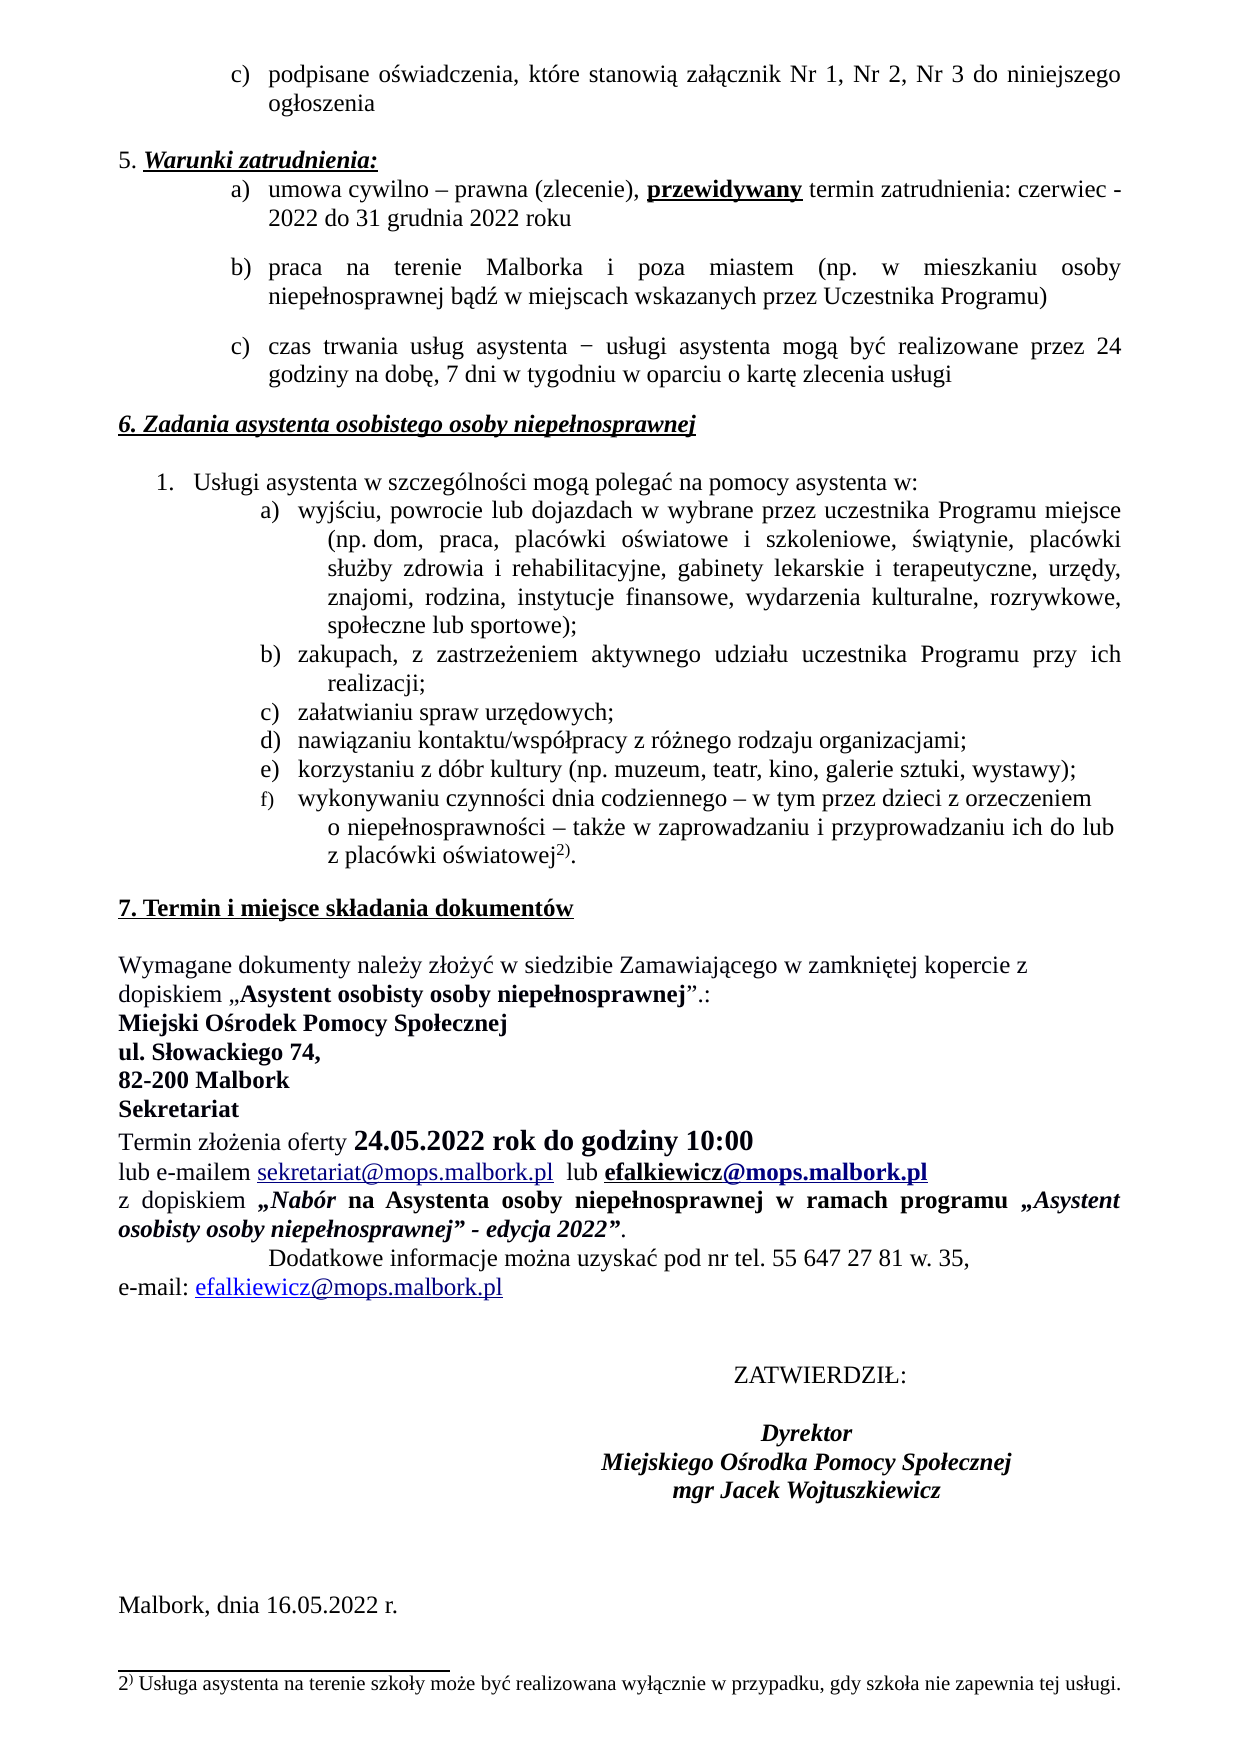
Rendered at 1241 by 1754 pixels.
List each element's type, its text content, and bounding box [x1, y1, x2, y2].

text ul. Słowackiego 74, [118, 1037, 1122, 1066]
list załatwianiu spraw urzędowych; [260, 697, 1122, 725]
text Miejski Ośrodek Pomocy Społecznej [118, 1008, 1122, 1037]
text lub e-mailem sekretariat@mops.malbork.pl lub efalkiewicz@mops.malbork.pl [118, 1157, 1122, 1185]
text e-mail: efalkiewicz@mops.malbork.pl [118, 1272, 1122, 1300]
text Dyrektor [118, 1418, 1122, 1447]
text ZATWIERDZIŁ: [118, 1360, 1122, 1389]
text Dodatkowe informacje można uzyskać pod nr tel. 55 647 27 81 w. 35, [118, 1243, 1122, 1272]
text 7. Termin i miejsce składania dokumentów [118, 893, 1122, 922]
text Wymagane dokumenty należy złożyć w siedzibie Zamawiającego w zamkniętej kopercie z dopiskiem „Asystent osobisty osoby niepełnosprawnej”.: [118, 951, 1122, 1008]
list umowa cywilno – prawna (zlecenie), przewidywany termin zatrudnienia: czerwiec - 2022 do 31 grudnia 2022 roku [231, 174, 1122, 232]
list zakupach, z zastrzeżeniem aktywnego udziału uczestnika Programu przy ich realizacji; [260, 639, 1122, 697]
text Malbork, dnia 16.05.2022 r. [118, 1590, 1122, 1619]
text z dopiskiem „Nabór na Asystenta osoby niepełnosprawnej w ramach programu „Asystent osobisty osoby niepełnosprawnej” - edycja 2022”. [118, 1185, 1122, 1243]
list 5. Warunki zatrudnienia: [118, 145, 1122, 174]
list podpisane oświadczenia, które stanowią załącznik Nr 1, Nr 2, Nr 3 do niniejszego ogłoszenia [231, 59, 1122, 117]
text 6. Zadania asystenta osobistego osoby niepełnosprawnej [118, 409, 1122, 438]
list czas trwania usług asystenta − usługi asystenta mogą być realizowane przez 24 godziny na dobę, 7 dni w tygodniu w oparciu o kartę zlecenia usługi [231, 331, 1122, 388]
text mgr Jacek Wojtuszkiewicz [118, 1475, 1122, 1504]
list o niepełnosprawności – także w zaprowadzaniu i przyprowadzaniu ich do lub z placówki oświatowej). [260, 812, 1122, 869]
text Miejskiego Ośrodka Pomocy Społecznej [118, 1447, 1122, 1475]
list nawiązaniu kontaktu/współpracy z różnego rodzaju organizacjami; [260, 725, 1122, 754]
text 82-200 Malbork [118, 1066, 1122, 1094]
list praca na terenie Malborka i poza miastem (np. w mieszkaniu osoby niepełnosprawnej bądź w miejscach wskazanych przez Uczestnika Programu) [231, 252, 1122, 310]
list ) Usługa asystenta na terenie szkoły może być realizowana wyłącznie w przypadku, gdy szkoła nie zapewnia tej usługi. [118, 1671, 1122, 1695]
list Usługi asystenta w szczególności mogą polegać na pomocy asystenta w: [156, 467, 1122, 495]
list korzystaniu z dóbr kultury (np. muzeum, teatr, kino, galerie sztuki, wystawy); [260, 754, 1122, 783]
list wyjściu, powrocie lub dojazdach w wybrane przez uczestnika Programu miejsce (np. dom, praca, placówki oświatowe i szkoleniowe, świątynie, placówki służby zdrowia i rehabilitacyjne, gabinety lekarskie i terapeutyczne, urzędy, znajomi, rodzina, instytucje finansowe, wydarzenia kulturalne, rozrywkowe, społeczne lub sportowe); [260, 495, 1122, 639]
list wykonywaniu czynności dnia codziennego – w tym przez dzieci z orzeczeniem [260, 783, 1122, 812]
text Termin złożenia oferty 24.05.2022 rok do godziny 10:00 [118, 1123, 1122, 1157]
text Sekretariat [118, 1094, 1122, 1123]
